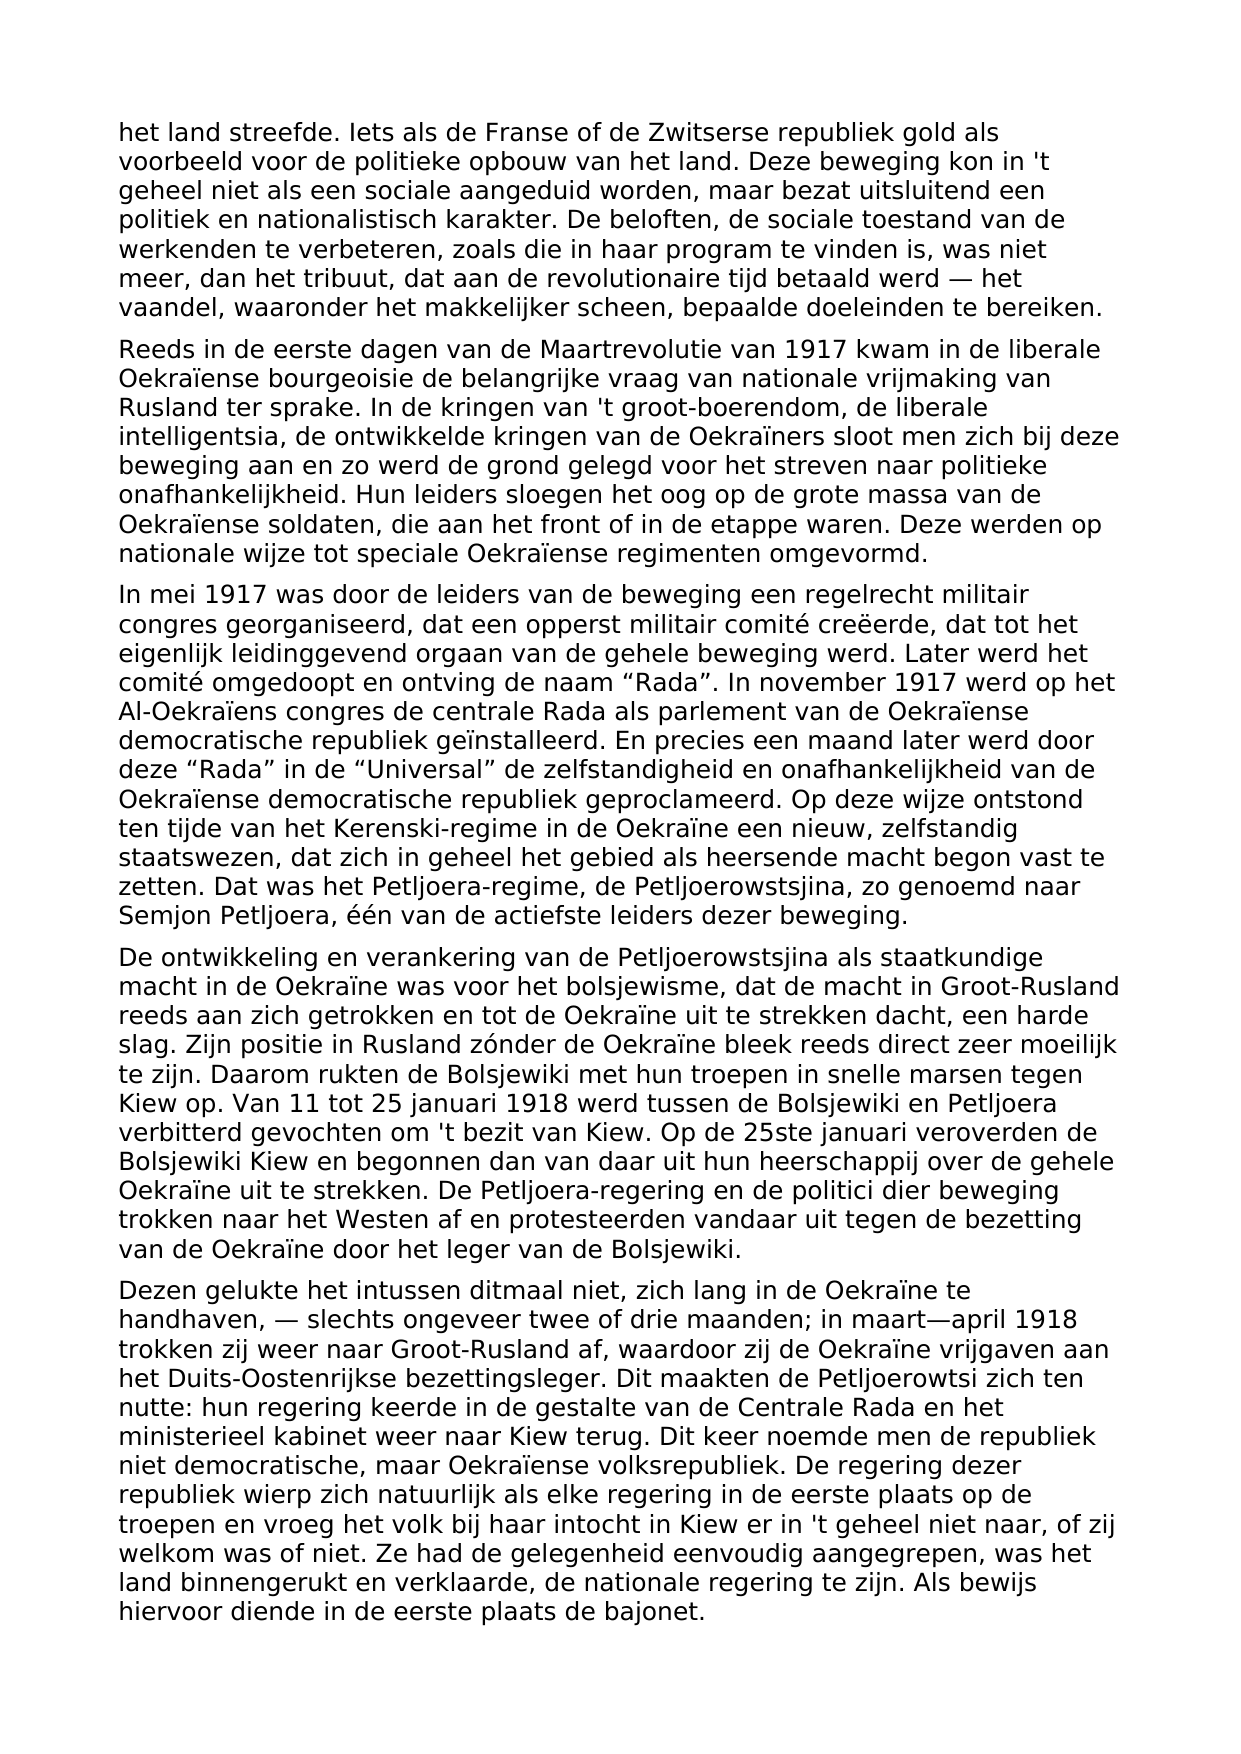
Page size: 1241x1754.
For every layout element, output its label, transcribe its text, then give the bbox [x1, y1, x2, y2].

text het land streefde. Iets als de Franse of de Zwitserse republiek gold als voorbeeld voor de politieke opbouw van het land. Deze beweging kon in 't geheel niet als een sociale aangeduid worden, maar bezat uitsluitend een politiek en nationalistisch karakter. De beloften, de sociale toestand van de werkenden te verbeteren, zoals die in haar program te vinden is, was niet meer, dan het tribuut, dat aan de revolutionaire tijd betaald werd — het vaandel, waaronder het makkelijker scheen, bepaalde doeleinden te bereiken. [118, 118, 1122, 322]
text In mei 1917 was door de leiders van de beweging een regelrecht militair congres georganiseerd, dat een opperst militair comité creëerde, dat tot het eigenlijk leidinggevend orgaan van de gehele beweging werd. Later werd het comité omgedoopt en ontving de naam “Rada”. In november 1917 werd op het Al-Oekraïens congres de centrale Rada als parlement van de Oekraïense democratische republiek geïnstalleerd. En precies een maand later werd door deze “Rada” in de “Universal” de zelfstandigheid en onafhankelijkheid van de Oekraïense democratische republiek geproclameerd. Op deze wijze ontstond ten tijde van het Kerenski-regime in de Oekraïne een nieuw, zelfstandig staatswezen, dat zich in geheel het gebied als heersende macht begon vast te zetten. Dat was het Petljoera-regime, de Petljoerowstsjina, zo genoemd naar Semjon Petljoera, één van de actiefste leiders dezer beweging. [118, 581, 1122, 931]
text Reeds in de eerste dagen van de Maartrevolutie van 1917 kwam in de liberale Oekraïense bourgeoisie de belangrijke vraag van nationale vrijmaking van Rusland ter sprake. In de kringen van 't groot-boerendom, de liberale intelligentsia, de ontwikkelde kringen van de Oekraïners sloot men zich bij deze beweging aan en zo werd de grond gelegd voor het streven naar politieke onafhankelijkheid. Hun leiders sloegen het oog op de grote massa van de Oekraïense soldaten, die aan het front of in de etappe waren. Deze werden op nationale wijze tot speciale Oekraïense regimenten omgevormd. [118, 335, 1122, 568]
text Dezen gelukte het intussen ditmaal niet, zich lang in de Oekraïne te handhaven, — slechts ongeveer twee of drie maanden; in maart—april 1918 trokken zij weer naar Groot-Rusland af, waardoor zij de Oekraïne vrijgaven aan het Duits-Oostenrijkse bezettingsleger. Dit maakten de Petljoerowtsi zich ten nutte: hun regering keerde in de gestalte van de Centrale Rada en het ministerieel kabinet weer naar Kiew terug. Dit keer noemde men de republiek niet democratische, maar Oekraïense volksrepubliek. De regering dezer republiek wierp zich natuurlijk als elke regering in de eerste plaats op de troepen en vroeg het volk bij haar intocht in Kiew er in 't geheel niet naar, of zij welkom was of niet. Ze had de gelegenheid eenvoudig aangegrepen, was het land binnengerukt en verklaarde, de nationale regering te zijn. Als bewijs hiervoor diende in de eerste plaats de bajonet. [118, 1276, 1122, 1626]
text De ontwikkeling en verankering van de Petljoerowstsjina als staatkundige macht in de Oekraïne was voor het bolsjewisme, dat de macht in Groot-Rusland reeds aan zich getrokken en tot de Oekraïne uit te strekken dacht, een harde slag. Zijn positie in Rusland zónder de Oekraïne bleek reeds direct zeer moeilijk te zijn. Daarom rukten de Bolsjewiki met hun troepen in snelle marsen tegen Kiew op. Van 11 tot 25 januari 1918 werd tussen de Bolsjewiki en Petljoera verbitterd gevochten om 't bezit van Kiew. Op de 25ste januari veroverden de Bolsjewiki Kiew en begonnen dan van daar uit hun heerschappij over de gehele Oekraïne uit te strekken. De Petljoera-regering en de politici dier beweging trokken naar het Westen af en protesteerden vandaar uit tegen de bezetting van de Oekraïne door het leger van de Bolsjewiki. [118, 943, 1122, 1264]
